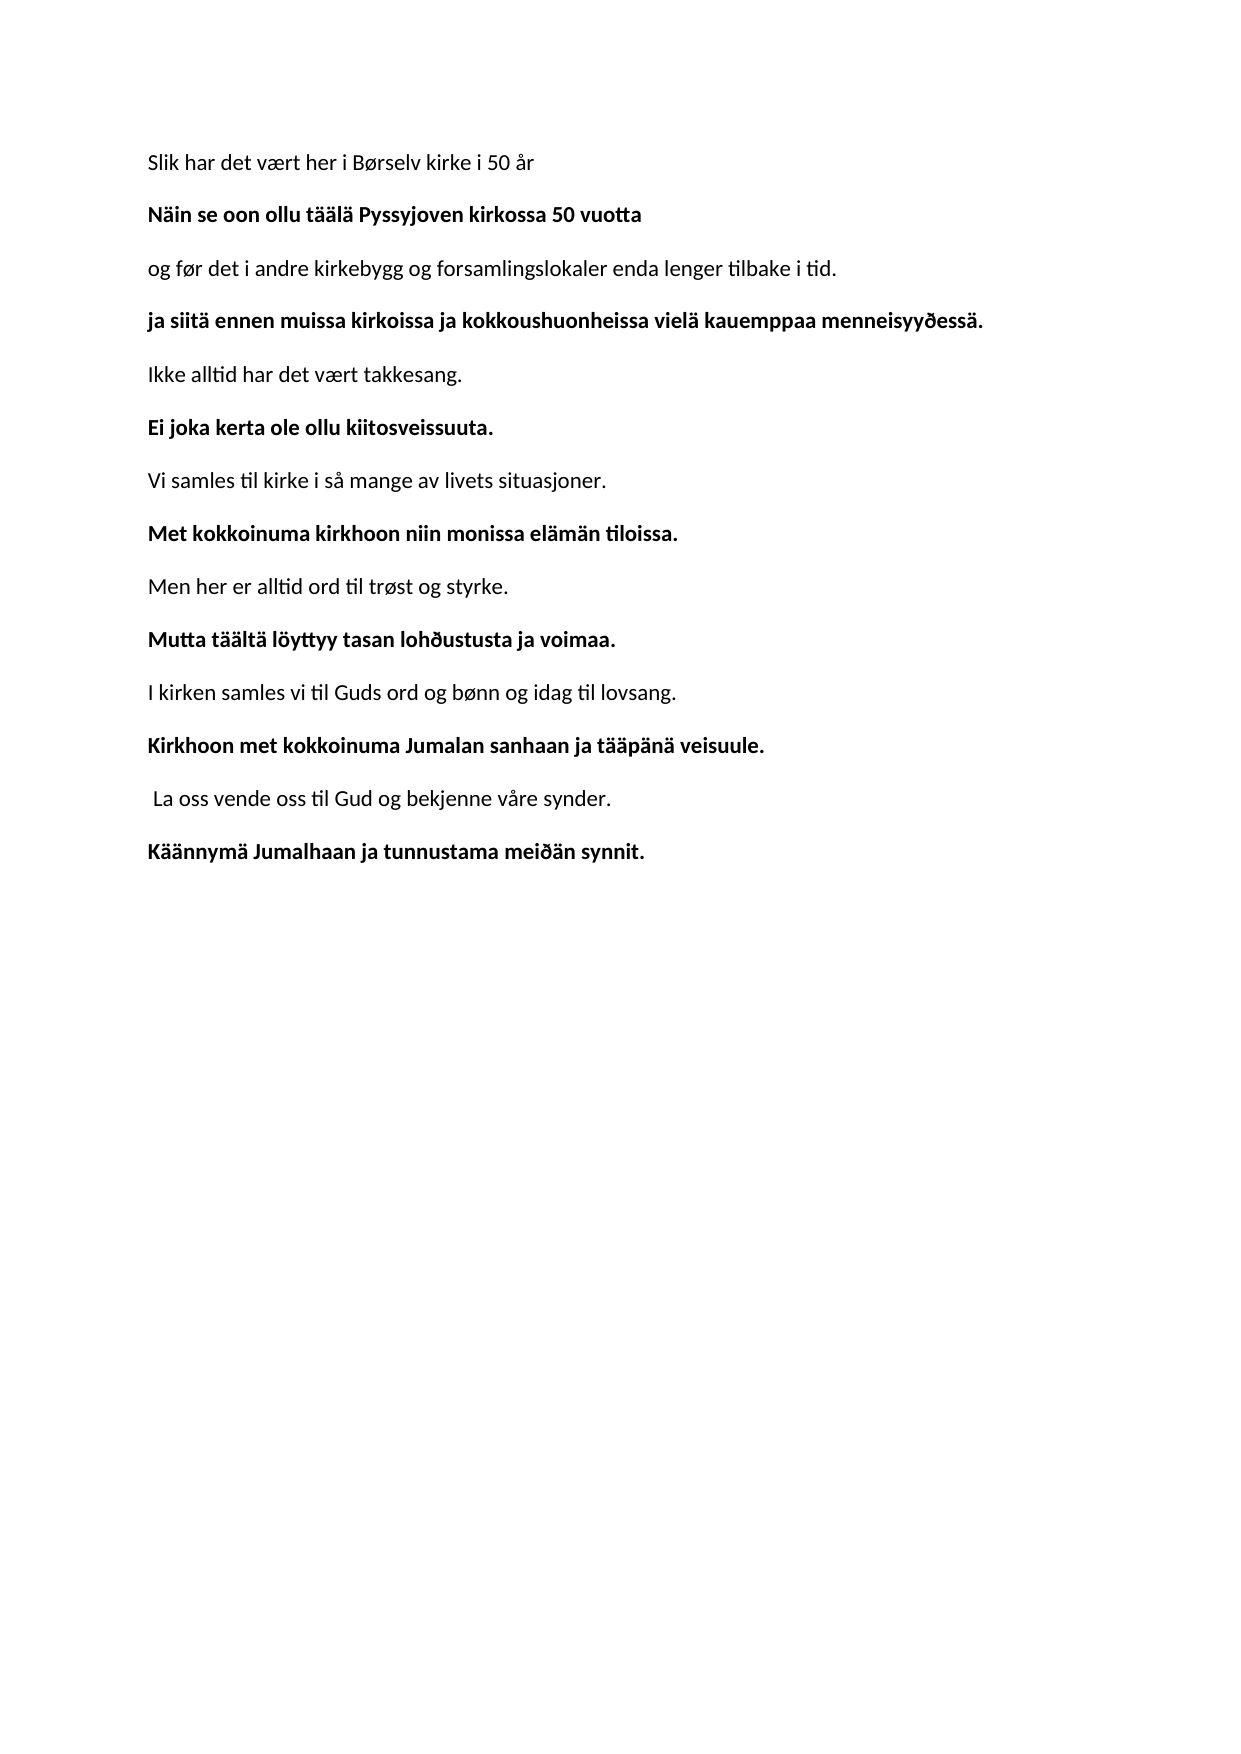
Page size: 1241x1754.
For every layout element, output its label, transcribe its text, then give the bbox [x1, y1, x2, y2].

text Mutta täältä löyttyy tasan lohðustusta ja voimaa. [148, 625, 1093, 653]
text La oss vende oss til Gud og bekjenne våre synder. [148, 784, 1093, 812]
text Slik har det vært her i Børselv kirke i 50 år [148, 148, 1093, 176]
text Met kokkoinuma kirkhoon niin monissa elämän tiloissa. [148, 519, 1093, 547]
text Kirkhoon met kokkoinuma Jumalan sanhaan ja tääpänä veisuule. [148, 731, 1093, 759]
text Näin se oon ollu täälä Pyssyjoven kirkossa 50 vuotta [148, 201, 1093, 229]
text Ei joka kerta ole ollu kiitosveissuuta. [148, 413, 1093, 441]
text Ikke alltid har det vært takkesang. [148, 360, 1093, 388]
text og før det i andre kirkebygg og forsamlingslokaler enda lenger tilbake i tid. [148, 254, 1093, 282]
text Käännymä Jumalhaan ja tunnustama meiðän synnit. [148, 837, 1093, 865]
text ja siitä ennen muissa kirkoissa ja kokkoushuonheissa vielä kauemppaa menneisyyðessä. [148, 307, 1093, 335]
text Vi samles til kirke i så mange av livets situasjoner. [148, 466, 1093, 494]
text I kirken samles vi til Guds ord og bønn og idag til lovsang. [148, 678, 1093, 706]
text Men her er alltid ord til trøst og styrke. [148, 572, 1093, 600]
